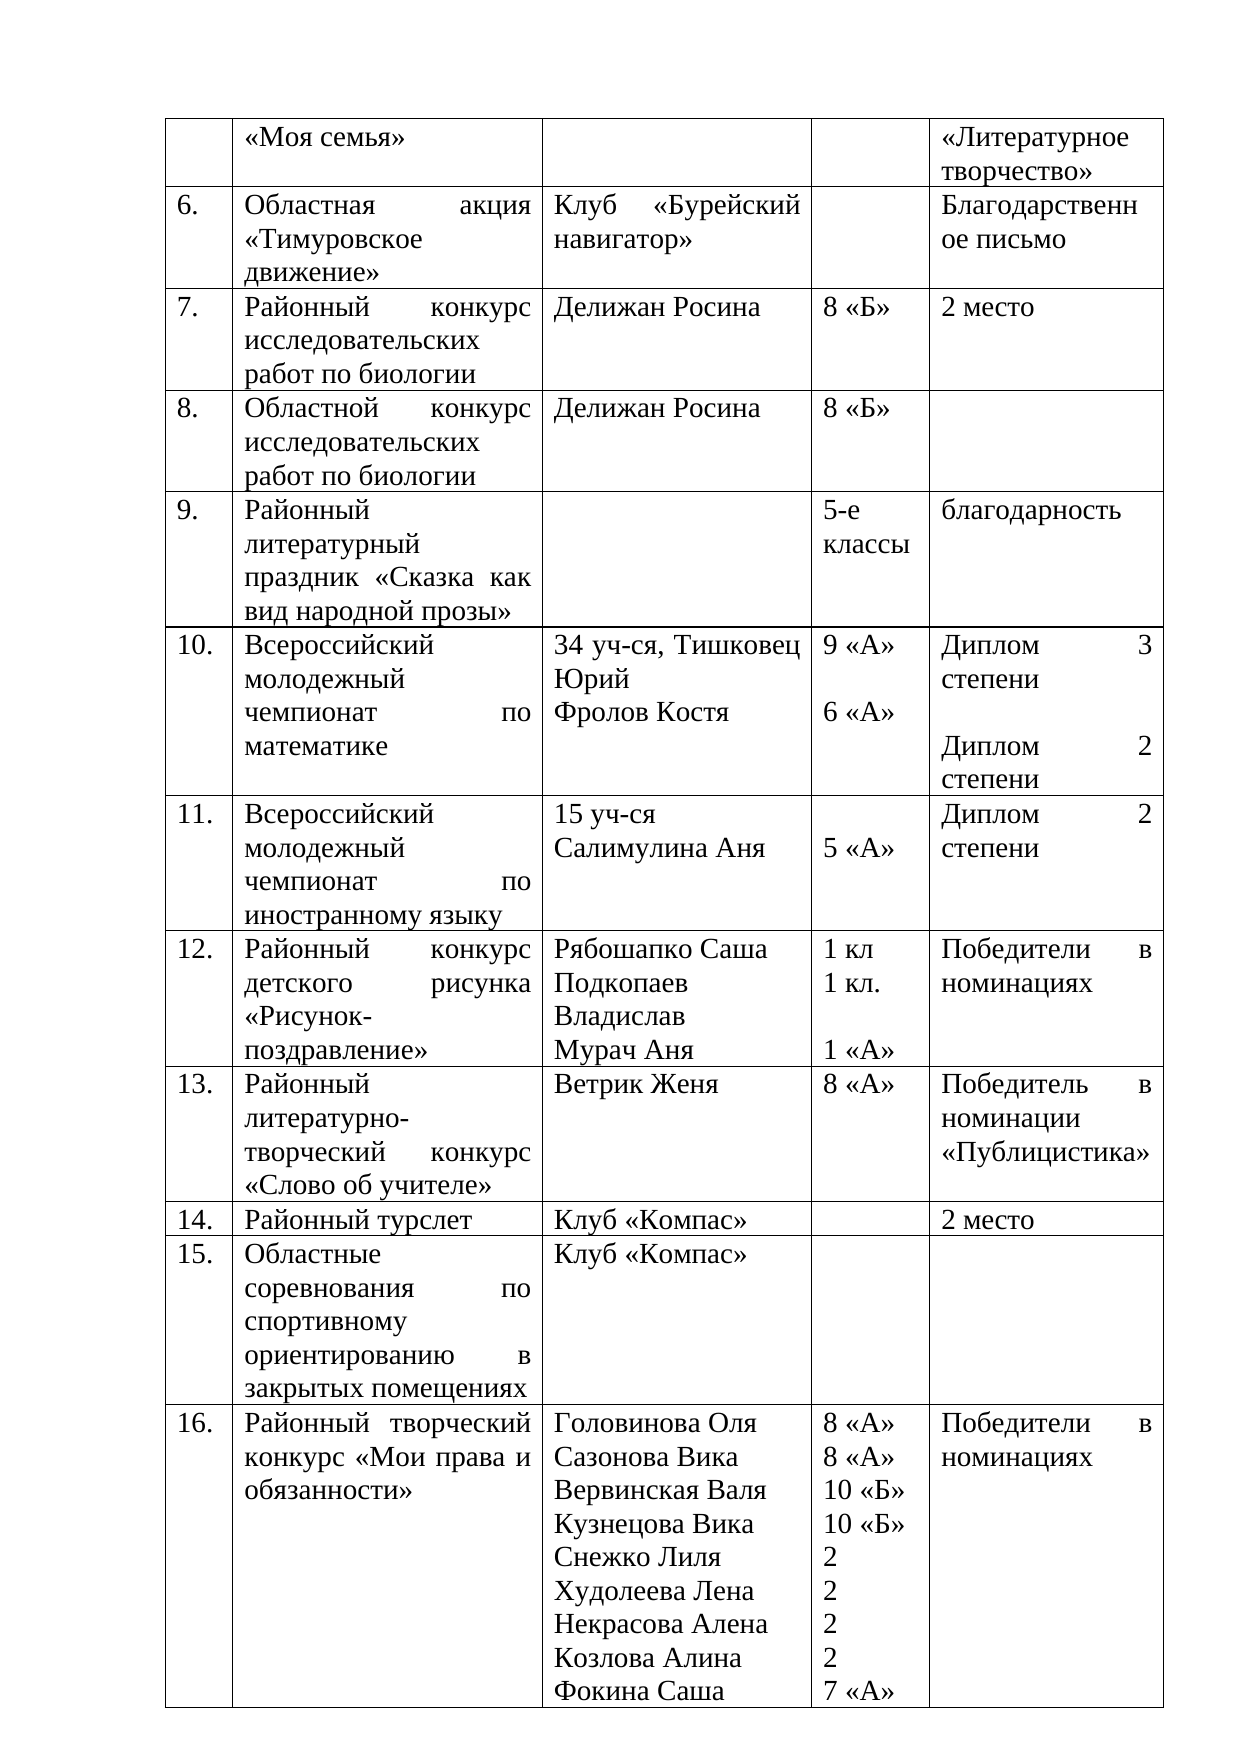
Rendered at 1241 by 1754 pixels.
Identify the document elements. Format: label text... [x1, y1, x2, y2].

table_cell Головинова Оля Сазонова Вика Вервинская Валя Кузнецова Вика Снежко Лиля Худолеева Лена Некрасова Алена Козлова Алина Фокина Саша [543, 1405, 811, 1707]
table_cell «Моя семья» [233, 119, 542, 186]
table_cell Клуб «Компас» [543, 1236, 811, 1404]
table_cell 6. [166, 187, 232, 288]
table_cell Клуб «Бурейский навигатор» [543, 187, 811, 288]
table_cell 13. [166, 1067, 232, 1201]
table_cell Победители в номинациях [930, 1405, 1163, 1707]
table_cell 7. [166, 289, 232, 389]
table_cell Благодарственное письмо [930, 187, 1163, 288]
table_cell 15. [166, 1236, 232, 1404]
table_cell 5 «А» [812, 796, 929, 930]
table_cell Районный литературно-творческий конкурс «Слово об учителе» [233, 1067, 542, 1201]
table_cell [930, 1236, 1163, 1404]
table_cell 10. [166, 628, 232, 795]
table_cell [930, 391, 1163, 491]
table_cell Областной конкурс исследовательских работ по биологии [233, 391, 542, 491]
table_cell Рябошапко Саша Подкопаев Владислав Мурач Аня [543, 931, 811, 1066]
table_cell 34 уч-ся, Тишковец Юрий Фролов Костя [543, 628, 811, 795]
table_cell 2 место [930, 289, 1163, 389]
table_cell «Литературное творчество» [930, 119, 1163, 186]
table_cell 5-е классы [812, 492, 929, 626]
table_cell Районный конкурс детского рисунка «Рисунок-поздравление» [233, 931, 542, 1066]
table_cell 2 место [930, 1202, 1163, 1235]
table_cell [543, 492, 811, 626]
table_cell Областные соревнования по спортивному ориентированию в закрытых помещениях [233, 1236, 542, 1404]
table_cell 9. [166, 492, 232, 626]
table_cell 1 кл 1 кл. 1 «А» [812, 931, 929, 1066]
table_cell Победитель в номинации «Публицистика» [930, 1067, 1163, 1201]
table_cell Районный конкурс исследовательских работ по биологии [233, 289, 542, 389]
table_cell Всероссийский молодежный чемпионат по иностранному языку [233, 796, 542, 930]
table_cell 15 уч-ся Салимулина Аня [543, 796, 811, 930]
table_cell 9 «А» 6 «А» [812, 628, 929, 795]
table_cell Областная акция «Тимуровское движение» [233, 187, 542, 288]
table_cell 8 «А» 8 «А» 10 «Б» 10 «Б» 2 2 2 2 7 «А» [812, 1405, 929, 1707]
table_cell Диплом 3 степени Диплом 2 степени [930, 628, 1163, 795]
table_cell Диплом 2 степени [930, 796, 1163, 930]
table_cell Всероссийский молодежный чемпионат по математике [233, 628, 542, 795]
table_cell Районный творческий конкурс «Мои права и обязанности» [233, 1405, 542, 1707]
table_cell 16. [166, 1405, 232, 1707]
table_cell 12. [166, 931, 232, 1066]
table_cell [543, 119, 811, 186]
table_cell Районный литературный праздник «Сказка как вид народной прозы» [233, 492, 542, 626]
table_cell [812, 1236, 929, 1404]
table_cell Делижан Росина [543, 391, 811, 491]
table_cell Победители в номинациях [930, 931, 1163, 1066]
table_cell 8. [166, 391, 232, 491]
table_cell 14. [166, 1202, 232, 1235]
table_cell 11. [166, 796, 232, 930]
table_cell [812, 1202, 929, 1235]
table_cell Районный турслет [233, 1202, 542, 1235]
table_cell благодарность [930, 492, 1163, 626]
table_cell [812, 187, 929, 288]
table_cell [166, 119, 232, 186]
table_cell [812, 119, 929, 186]
table_cell 8 «Б» [812, 289, 929, 389]
table_cell Делижан Росина [543, 289, 811, 389]
table_cell 8 «А» [812, 1067, 929, 1201]
table_cell 8 «Б» [812, 391, 929, 491]
table_cell Ветрик Женя [543, 1067, 811, 1201]
table_cell Клуб «Компас» [543, 1202, 811, 1235]
